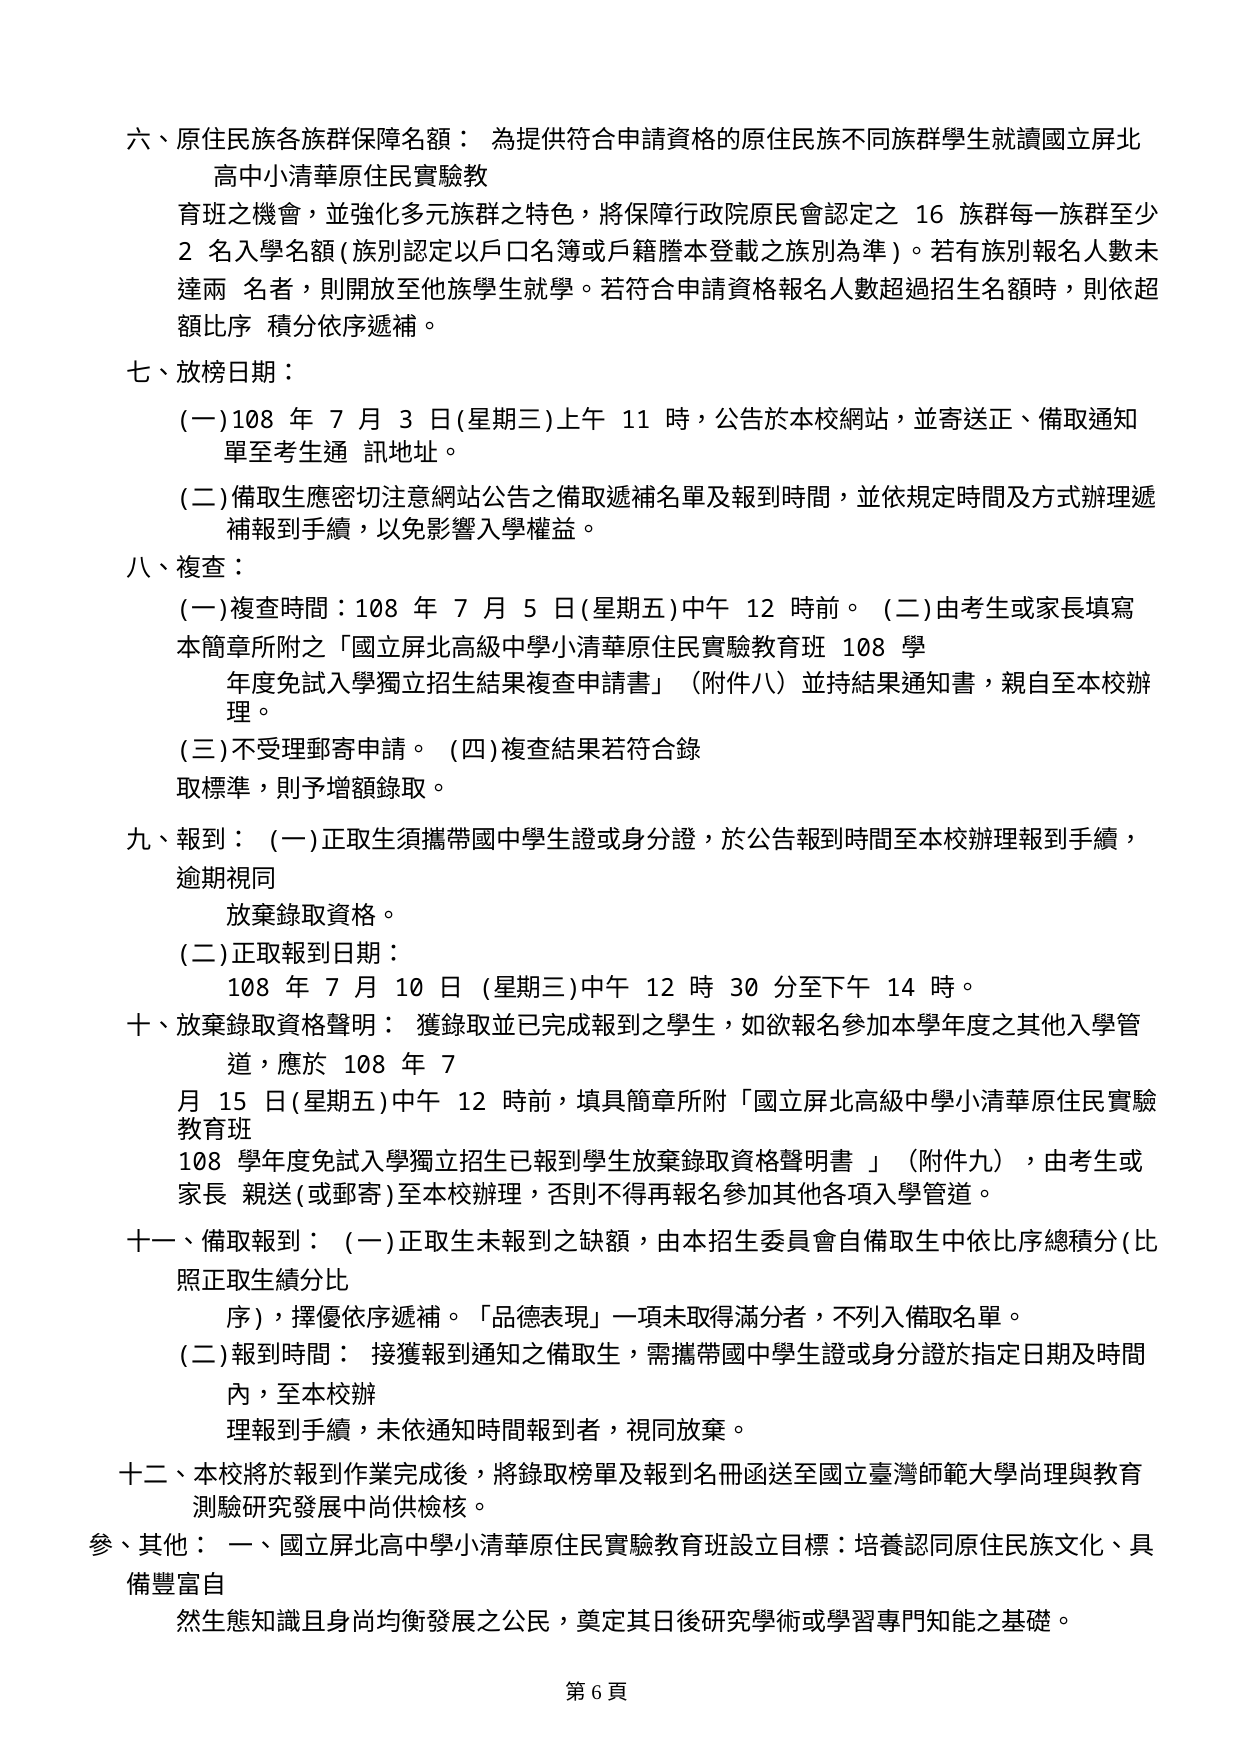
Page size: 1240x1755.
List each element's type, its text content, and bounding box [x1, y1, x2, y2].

text 參、其他： 一、國立屏北高中學小清華原住民實驗教育班設立目標：培養認同原住民族文化、具備豐富自 [89, 1528, 1159, 1601]
text 放棄錄取資格。 [226, 900, 1171, 929]
text 序)，擇優依序遞補。「品德表現」一項未取得滿分者，不列入備取名單。 [226, 1302, 1171, 1331]
text 十一、備取報到： (一)正取生未報到之缺額，由本招生委員會自備取生中依比序總積分(比照正取生績分比 [126, 1224, 1161, 1297]
text 理報到手續，未依通知時間報到者，視同放棄。 [226, 1415, 1171, 1444]
text 六、原住民族各族群保障名額： 為提供符合申請資格的原住民族不同族群學生就讀國立屏北高中小清華原住民實驗教 [126, 118, 1147, 193]
text 八、複查： [126, 550, 1171, 584]
text (二)正取報到日期： [176, 935, 407, 969]
text 七、放榜日期： [126, 355, 1171, 389]
text 108 年 7 月 10 日 (星期三)中午 12 時 30 分至下午 14 時。 [226, 969, 1171, 1002]
text (二)報到時間： 接獲報到通知之備取生，需攜帶國中學生證或身分證於指定日期及時間內，至本校辦 [176, 1337, 1151, 1410]
text 育班之機會，並強化多元族群之特色，將保障行政院原民會認定之 16 族群每一族群至少 2 名入學名額(族別認定以戶口名簿或戶籍謄本登載之族別為準)。若有族別報名人數未達兩 名者，則開放至他族學生就學。若符合申請資格報名人數超過招生名額時，則依超額比序 積分依序遞補。 [177, 193, 1159, 343]
text 年度免試入學獨立招生結果複查申請書」（附件八）並持結果通知書，親自至本校辦理。 [226, 669, 1171, 726]
text 月 15 日(星期五)中午 12 時前，填具簡章所附「國立屏北高級中學小清華原住民實驗教育班 [177, 1086, 1158, 1143]
text (一)108 年 7 月 3 日(星期三)上午 11 時，公告於本校網站，並寄送正、備取通知單至考生通 訊地址。 [176, 403, 1159, 468]
text 然生態知識且身尚均衡發展之公民，奠定其日後研究學術或學習專門知能之基礎。 [176, 1606, 1082, 1634]
text (三)不受理郵寄申請。 (四)複查結果若符合錄取標準，則予增額錄取。 [176, 732, 709, 805]
text (一)複查時間：108 年 7 月 5 日(星期五)中午 12 時前。 (二)由考生或家長填寫本簡章所附之「國立屏北高級中學小清華原住民實驗教育班 108 學 [176, 591, 1159, 664]
text 十、放棄錄取資格聲明： 獲錄取並已完成報到之學生，如欲報名參加本學年度之其他入學管道，應於 108 年 7 [126, 1008, 1149, 1081]
text 十二、本校將於報到作業完成後，將錄取榜單及報到名冊函送至國立臺灣師範大學尚理與教育 測驗研究發展中尚供檢核。 [118, 1458, 1151, 1523]
text 108 學年度免試入學獨立招生已報到學生放棄錄取資格聲明書 」（附件九），由考生或家長 親送(或郵寄)至本校辦理，否則不得再報名參加其他各項入學管道。 [177, 1145, 1159, 1210]
text (二)備取生應密切注意網站公告之備取遞補名單及報到時間，並依規定時間及方式辦理遞 補報到手續，以免影響入學權益。 [176, 480, 1159, 545]
text 九、報到： (一)正取生須攜帶國中學生證或身分證，於公告報到時間至本校辦理報到手續，逾期視同 [126, 822, 1149, 895]
